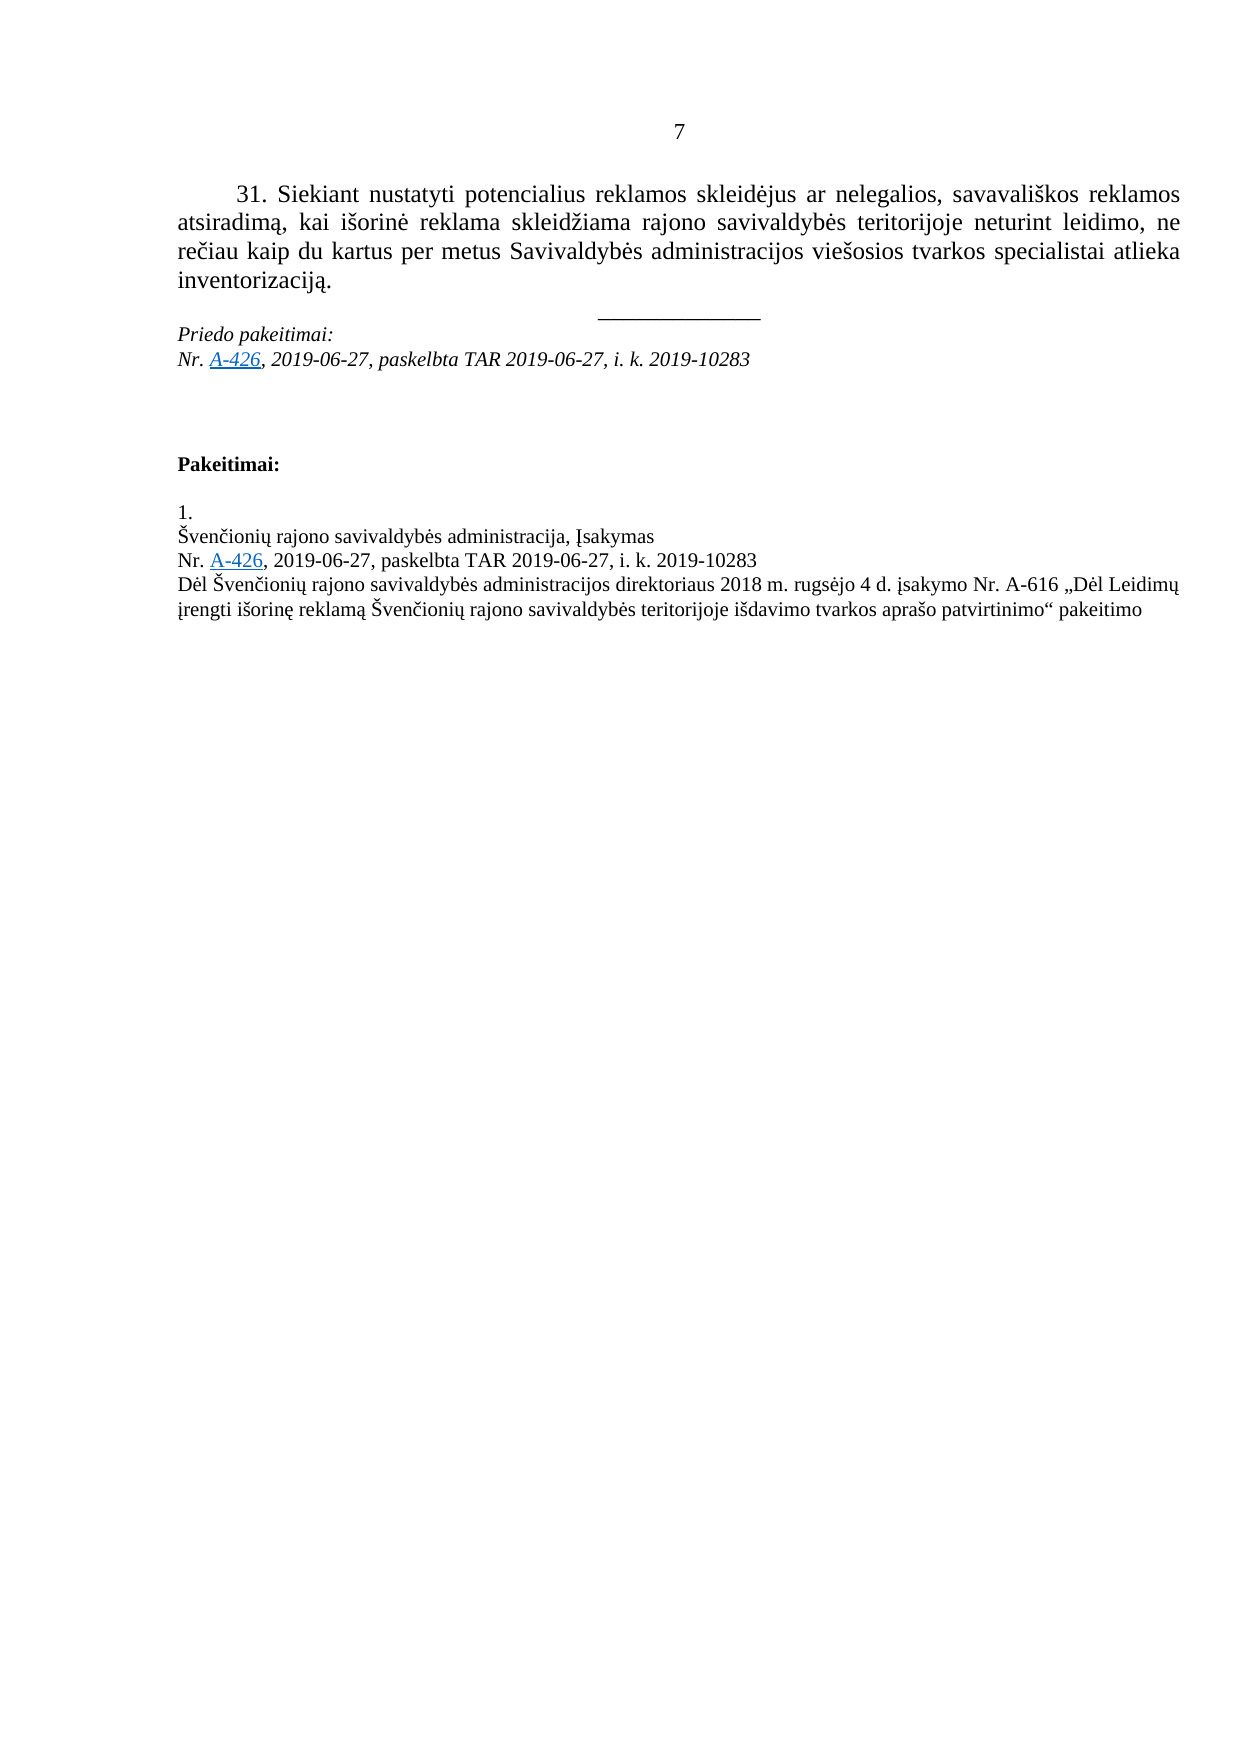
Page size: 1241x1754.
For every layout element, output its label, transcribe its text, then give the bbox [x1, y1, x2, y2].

text _____________ [177, 294, 1181, 322]
text Nr. A-426, 2019-06-27, paskelbta TAR 2019-06-27, i. k. 2019-10283 [177, 346, 1181, 371]
text Dėl Švenčionių rajono savivaldybės administracijos direktoriaus 2018 m. rugsėjo 4 d. įsakymo Nr. A-616 „Dėl Leidimų įrengti išorinę reklamą Švenčionių rajono savivaldybės teritorijoje išdavimo tvarkos aprašo patvirtinimo“ pakeitimo [177, 572, 1181, 621]
text Švenčionių rajono savivaldybės administracija, Įsakymas [177, 524, 1181, 548]
text Priedo pakeitimai: [177, 322, 1181, 346]
text 31. Siekiant nustatyti potencialius reklamos skleidėjus ar nelegalios, savavališkos reklamos atsiradimą, kai išorinė reklama skleidžiama rajono savivaldybės teritorijoje neturint leidimo, ne rečiau kaip du kartus per metus Savivaldybės administracijos viešosios tvarkos specialistai atlieka inventorizaciją. [177, 179, 1181, 294]
text Nr. A-426, 2019-06-27, paskelbta TAR 2019-06-27, i. k. 2019-10283 [177, 548, 1181, 572]
text 1. [177, 500, 1181, 524]
text Pakeitimai: [177, 452, 1181, 476]
